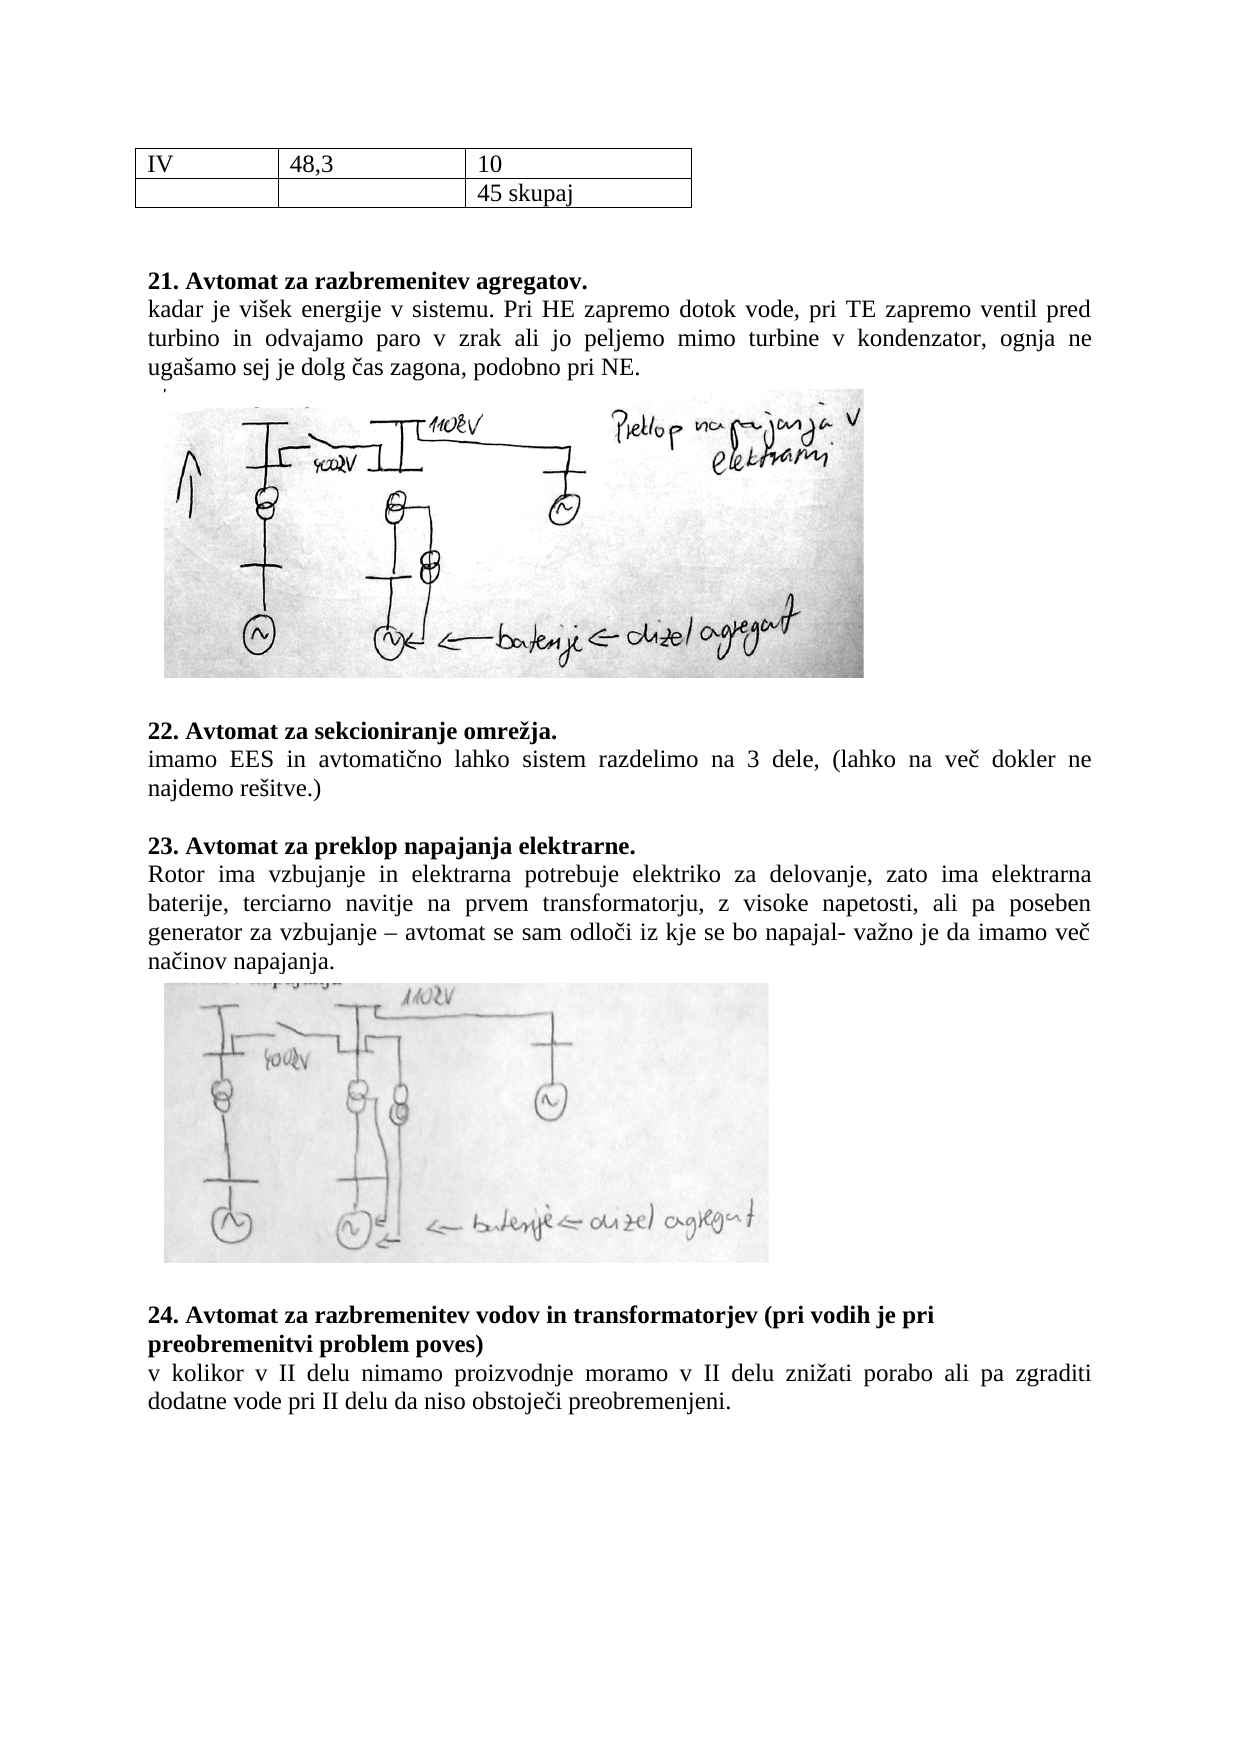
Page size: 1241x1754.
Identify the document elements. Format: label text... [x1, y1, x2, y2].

text v kolikor v II delu nimamo proizvodnje moramo v II delu znižati porabo ali pa zgraditi dodatne vode pri II delu da niso obstoječi preobremenjeni. [148, 1358, 1093, 1415]
text 22. Avtomat za sekcioniranje omrežja. [148, 716, 1093, 744]
table_cell [279, 179, 465, 207]
text imamo EES in avtomatično lahko sistem razdelimo na 3 dele, (lahko na več dokler ne najdemo rešitve.) [148, 744, 1093, 802]
text 21. Avtomat za razbremenitev agregatov. [148, 266, 1093, 294]
table_cell [136, 179, 278, 207]
table_cell 45 skupaj [466, 179, 691, 207]
text 24. Avtomat za razbremenitev vodov in transformatorjev (pri vodih je pri preobremenitvi problem poves) [148, 1300, 1093, 1358]
table_cell 10 [466, 149, 691, 177]
table_cell 48,3 [279, 149, 465, 177]
text kadar je višek energije v sistemu. Pri HE zapremo dotok vode, pri TE zapremo ventil pred turbino in odvajamo paro v zrak ali jo peljemo mimo turbine v kondenzator, ognja ne ugašamo sej je dolg čas zagona, podobno pri NE. [148, 294, 1093, 381]
text 23. Avtomat za preklop napajanja elektrarne. [148, 831, 1093, 859]
table_cell IV [136, 149, 278, 177]
text Rotor ima vzbujanje in elektrarna potrebuje elektriko za delovanje, zato ima elektrarna baterije, terciarno navitje na prvem transformatorju, z visoke napetosti, ali pa poseben generator za vzbujanje – avtomat se sam odloči iz kje se bo napajal- važno je da imamo več načinov napajanja. [148, 859, 1093, 974]
